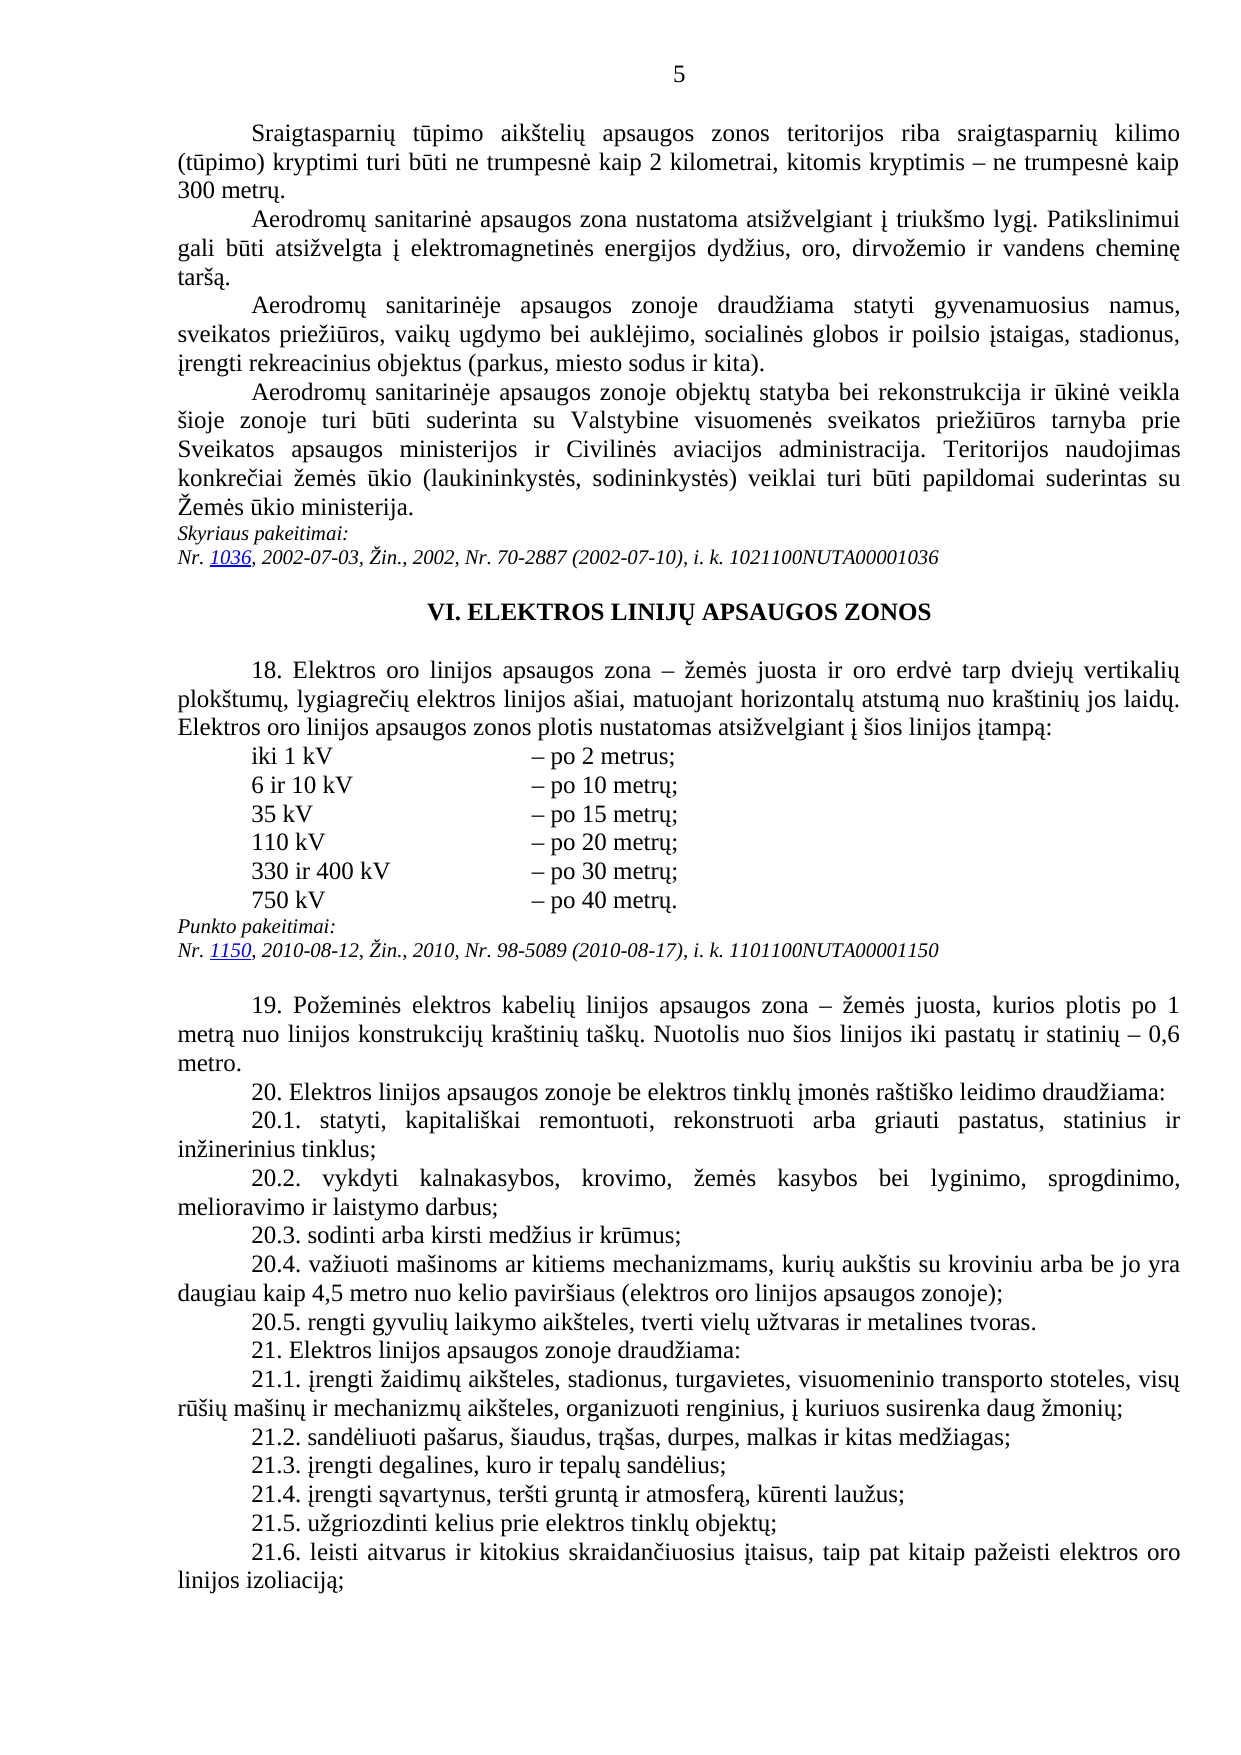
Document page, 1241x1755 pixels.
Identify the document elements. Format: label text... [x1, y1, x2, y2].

text 21.4. įrengti sąvartynus, teršti gruntą ir atmosferą, kūrenti laužus; [177, 1479, 1181, 1508]
text 19. Požeminės elektros kabelių linijos apsaugos zona – žemės juosta, kurios plotis po 1 metrą nuo linijos konstrukcijų kraštinių taškų. Nuotolis nuo šios linijos iki pastatų ir statinių – 0,6 metro. [177, 991, 1181, 1077]
text Nr. 1150, 2010-08-12, Žin., 2010, Nr. 98-5089 (2010-08-17), i. k. 1101100NUTA00001150 [177, 938, 1181, 962]
text 21.3. įrengti degalines, kuro ir tepalų sandėlius; [177, 1451, 1181, 1479]
text 750 kV – po 40 metrų. [177, 885, 1181, 914]
text Nr. 1036, 2002-07-03, Žin., 2002, Nr. 70-2887 (2002-07-10), i. k. 1021100NUTA00001036 [177, 545, 1181, 569]
text 21.5. užgriozdinti kelius prie elektros tinklų objektų; [177, 1508, 1181, 1537]
text 35 kV – po 15 metrų; [177, 799, 1181, 827]
text VI. ELEKTROS LINIJŲ APSAUGOS ZONOS [177, 597, 1181, 626]
text 330 ir 400 kV – po 30 metrų; [177, 856, 1181, 885]
text Aerodromų sanitarinėje apsaugos zonoje objektų statyba bei rekonstrukcija ir ūkinė veikla šioje zonoje turi būti suderinta su Valstybine visuomenės sveikatos priežiūros tarnyba prie Sveikatos apsaugos ministerijos ir Civilinės aviacijos administracija. Teritorijos naudojimas konkrečiai žemės ūkio (laukininkystės, sodininkystės) veiklai turi būti papildomai suderintas su Žemės ūkio ministerija. [177, 377, 1181, 521]
text 21. Elektros linijos apsaugos zonoje draudžiama: [177, 1336, 1181, 1364]
text 20.4. važiuoti mašinoms ar kitiems mechanizmams, kurių aukštis su kroviniu arba be jo yra daugiau kaip 4,5 metro nuo kelio paviršiaus (elektros oro linijos apsaugos zonoje); [177, 1249, 1181, 1307]
text Aerodromų sanitarinėje apsaugos zonoje draudžiama statyti gyvenamuosius namus, sveikatos priežiūros, vaikų ugdymo bei auklėjimo, socialinės globos ir poilsio įstaigas, stadionus, įrengti rekreacinius objektus (parkus, miesto sodus ir kita). [177, 291, 1181, 377]
text 20.1. statyti, kapitališkai remontuoti, rekonstruoti arba griauti pastatus, statinius ir inžinerinius tinklus; [177, 1106, 1181, 1163]
text Punkto pakeitimai: [177, 914, 1181, 938]
text 20.5. rengti gyvulių laikymo aikšteles, tverti vielų užtvaras ir metalines tvoras. [177, 1307, 1181, 1336]
text 20.3. sodinti arba kirsti medžius ir krūmus; [177, 1221, 1181, 1249]
text Sraigtasparnių tūpimo aikštelių apsaugos zonos teritorijos riba sraigtasparnių kilimo (tūpimo) kryptimi turi būti ne trumpesnė kaip 2 kilometrai, kitomis kryptimis – ne trumpesnė kaip 300 metrų. [177, 118, 1181, 204]
text 110 kV – po 20 metrų; [177, 827, 1181, 856]
text iki 1 kV – po 2 metrus; [177, 741, 1181, 770]
text 21.6. leisti aitvarus ir kitokius skraidančiuosius įtaisus, taip pat kitaip pažeisti elektros oro linijos izoliaciją; [177, 1537, 1181, 1594]
text Skyriaus pakeitimai: [177, 521, 1181, 545]
text 20.2. vykdyti kalnakasybos, krovimo, žemės kasybos bei lyginimo, sprogdinimo, melioravimo ir laistymo darbus; [177, 1163, 1181, 1221]
text 21.1. įrengti žaidimų aikšteles, stadionus, turgavietes, visuomeninio transporto stoteles, visų rūšių mašinų ir mechanizmų aikšteles, organizuoti renginius, į kuriuos susirenka daug žmonių; [177, 1364, 1181, 1422]
text 20. Elektros linijos apsaugos zonoje be elektros tinklų įmonės raštiško leidimo draudžiama: [177, 1077, 1181, 1106]
text 18. Elektros oro linijos apsaugos zona – žemės juosta ir oro erdvė tarp dviejų vertikalių plokštumų, lygiagrečių elektros linijos ašiai, matuojant horizontalų atstumą nuo kraštinių jos laidų. Elektros oro linijos apsaugos zonos plotis nustatomas atsižvelgiant į šios linijos įtampą: [177, 655, 1181, 741]
text 21.2. sandėliuoti pašarus, šiaudus, trąšas, durpes, malkas ir kitas medžiagas; [177, 1422, 1181, 1451]
text 6 ir 10 kV – po 10 metrų; [177, 770, 1181, 799]
text Aerodromų sanitarinė apsaugos zona nustatoma atsižvelgiant į triukšmo lygį. Patikslinimui gali būti atsižvelgta į elektromagnetinės energijos dydžius, oro, dirvožemio ir vandens cheminę taršą. [177, 204, 1181, 291]
